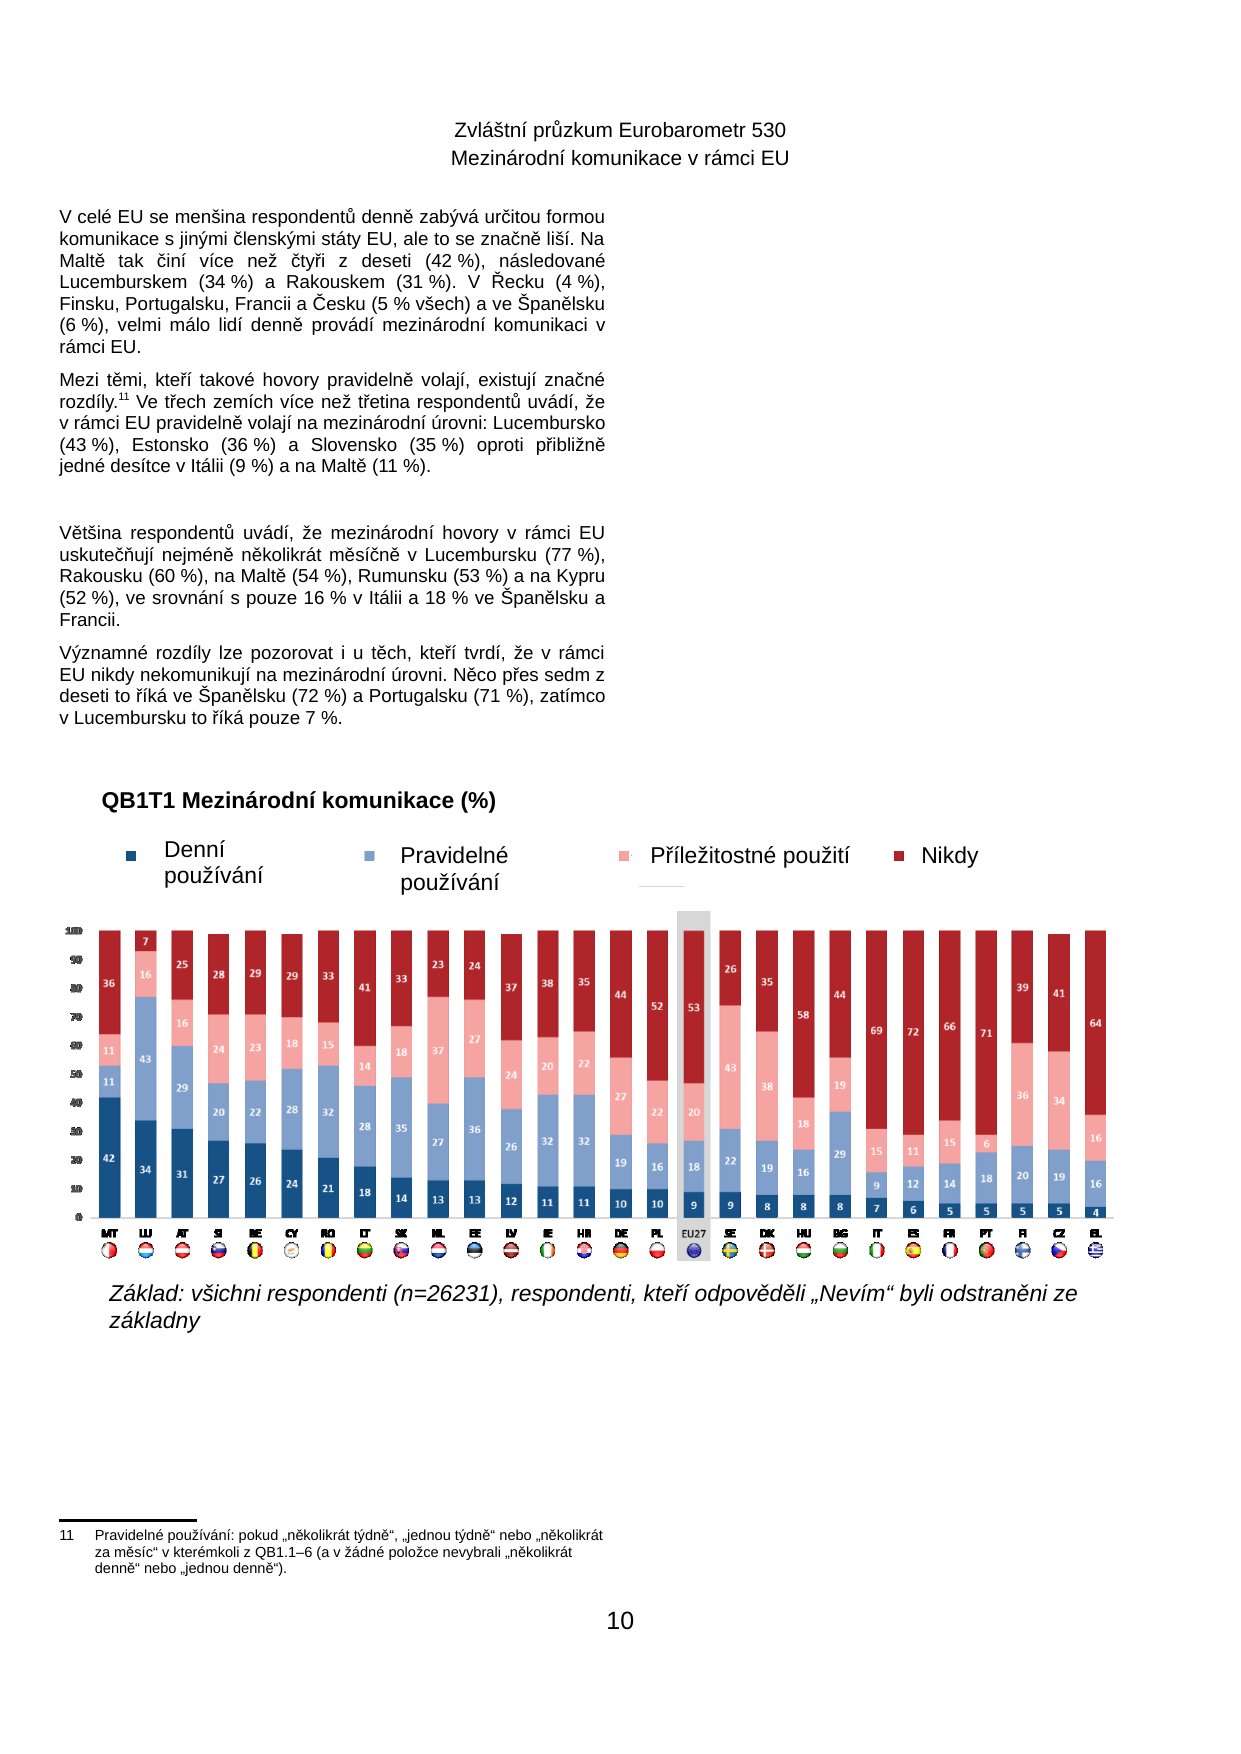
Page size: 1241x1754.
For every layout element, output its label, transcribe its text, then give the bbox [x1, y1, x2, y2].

text Mezi těmi, kteří takové hovory pravidelně volají, existují značné rozdíly. Ve třech zemích více než třetina respondentů uvádí, že v rámci EU pravidelně volají na mezinárodní úrovni: Lucembursko (43 %), Estonsko (36 %) a Slovensko (35 %) oproti přibližně jedné desítce v Itálii (9 %) a na Maltě (11 %). [59, 369, 605, 477]
text V celé EU se menšina respondentů denně zabývá určitou formou komunikace s jinými členskými státy EU, ale to se značně liší. Na Maltě tak činí více než čtyři z deseti (42 %), následované Lucemburskem (34 %) a Rakouskem (31 %). V Řecku (4 %), Finsku, Portugalsku, Francii a Česku (5 % všech) a ve Španělsku (6 %), velmi málo lidí denně provádí mezinárodní komunikaci v rámci EU. [59, 206, 605, 357]
picture [107, 827, 921, 887]
text Významné rozdíly lze pozorovat i u těch, kteří tvrdí, že v rámci EU nikdy nekomunikují na mezinárodní úrovni. Něco přes sedm z deseti to říká ve Španělsku (72 %) a Portugalsku (71 %), zatímco v Lucembursku to říká pouze 7 %. [59, 642, 605, 728]
text Většina respondentů uvádí, že mezinárodní hovory v rámci EU uskutečňují nejméně několikrát měsíčně v Lucembursku (77 %), Rakousku (60 %), na Maltě (54 %), Rumunsku (53 %) a na Kypru (52 %), ve srovnání s pouze 16 % v Itálii a 18 % ve Španělsku a Francii. [59, 522, 605, 630]
picture [416, 879, 423, 887]
picture [59, 911, 1115, 1261]
text Pravidelné používání: pokud „několikrát týdně“, „jednou týdně“ nebo „několikrát za měsíc“ v kterémkoli z QB1.1–6 (a v žádné položce nevybrali „několikrát denně“ nebo „jednou denně“). [59, 1527, 605, 1577]
